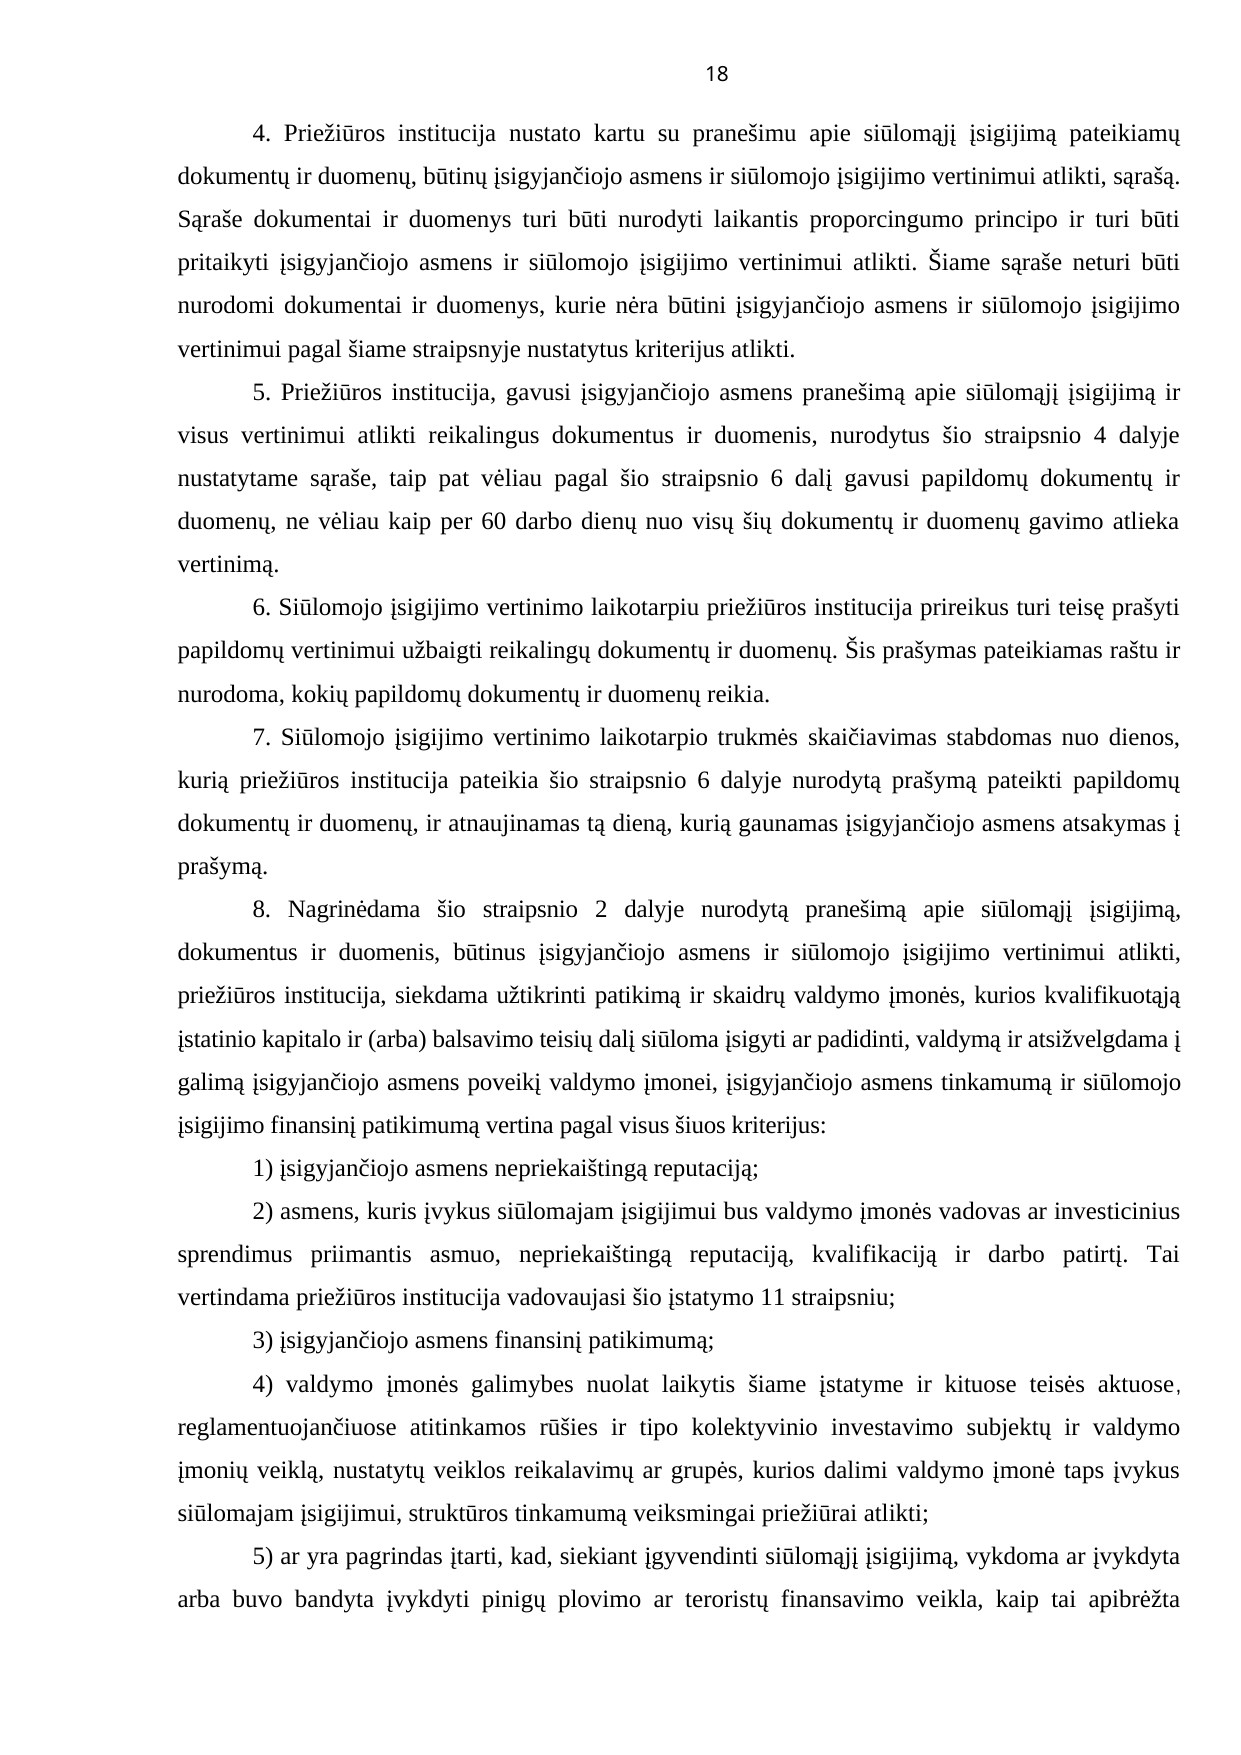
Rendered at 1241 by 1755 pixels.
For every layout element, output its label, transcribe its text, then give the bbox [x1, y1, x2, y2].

text 8. Nagrinėdama šio straipsnio 2 dalyje nurodytą pranešimą apie siūlomąjį įsigijimą, dokumentus ir duomenis, būtinus įsigyjančiojo asmens ir siūlomojo įsigijimo vertinimui atlikti, priežiūros institucija, siekdama užtikrinti patikimą ir skaidrų valdymo įmonės, kurios kvalifikuotąją įstatinio kapitalo ir (arba) balsavimo teisių dalį siūloma įsigyti ar padidinti, valdymą ir atsižvelgdama į galimą įsigyjančiojo asmens poveikį valdymo įmonei, įsigyjančiojo asmens tinkamumą ir siūlomojo įsigijimo finansinį patikimumą vertina pagal visus šiuos kriterijus: [177, 894, 1181, 1139]
text 7. Siūlomojo įsigijimo vertinimo laikotarpio trukmės skaičiavimas stabdomas nuo dienos, kurią priežiūros institucija pateikia šio straipsnio 6 dalyje nurodytą prašymą pateikti papildomų dokumentų ir duomenų, ir atnaujinamas tą dieną, kurią gaunamas įsigyjančiojo asmens atsakymas į prašymą. [177, 722, 1181, 880]
text 3) įsigyjančiojo asmens finansinį patikimumą; [177, 1326, 1181, 1354]
text 4. Priežiūros institucija nustato kartu su pranešimu apie siūlomąjį įsigijimą pateikiamų dokumentų ir duomenų, būtinų įsigyjančiojo asmens ir siūlomojo įsigijimo vertinimui atlikti, sąrašą. Sąraše dokumentai ir duomenys turi būti nurodyti laikantis proporcingumo principo ir turi būti pritaikyti įsigyjančiojo asmens ir siūlomojo įsigijimo vertinimui atlikti. Šiame sąraše neturi būti nurodomi dokumentai ir duomenys, kurie nėra būtini įsigyjančiojo asmens ir siūlomojo įsigijimo vertinimui pagal šiame straipsnyje nustatytus kriterijus atlikti. [177, 118, 1181, 362]
text 6. Siūlomojo įsigijimo vertinimo laikotarpiu priežiūros institucija prireikus turi teisę prašyti papildomų vertinimui užbaigti reikalingų dokumentų ir duomenų. Šis prašymas pateikiamas raštu ir nurodoma, kokių papildomų dokumentų ir duomenų reikia. [177, 592, 1181, 707]
text 2) asmens, kuris įvykus siūlomajam įsigijimui bus valdymo įmonės vadovas ar investicinius sprendimus priimantis asmuo, nepriekaištingą reputaciją, kvalifikaciją ir darbo patirtį. Tai vertindama priežiūros institucija vadovaujasi šio įstatymo 11 straipsniu; [177, 1196, 1181, 1311]
text 1) įsigyjančiojo asmens nepriekaištingą reputaciją; [177, 1153, 1181, 1182]
text 5. Priežiūros institucija, gavusi įsigyjančiojo asmens pranešimą apie siūlomąjį įsigijimą ir visus vertinimui atlikti reikalingus dokumentus ir duomenis, nurodytus šio straipsnio 4 dalyje nustatytame sąraše, taip pat vėliau pagal šio straipsnio 6 dalį gavusi papildomų dokumentų ir duomenų, ne vėliau kaip per 60 darbo dienų nuo visų šių dokumentų ir duomenų gavimo atlieka vertinimą. [177, 377, 1181, 578]
text 5) ar yra pagrindas įtarti, kad, siekiant įgyvendinti siūlomąjį įsigijimą, vykdoma ar įvykdyta arba buvo bandyta įvykdyti pinigų plovimo ar teroristų finansavimo veikla, kaip tai apibrėžta [177, 1541, 1181, 1613]
text 4) valdymo įmonės galimybes nuolat laikytis šiame įstatyme ir kituose teisės aktuose, reglamentuojančiuose atitinkamos rūšies ir tipo kolektyvinio investavimo subjektų ir valdymo įmonių veiklą, nustatytų veiklos reikalavimų ar grupės, kurios dalimi valdymo įmonė taps įvykus siūlomajam įsigijimui, struktūros tinkamumą veiksmingai priežiūrai atlikti; [177, 1369, 1181, 1527]
